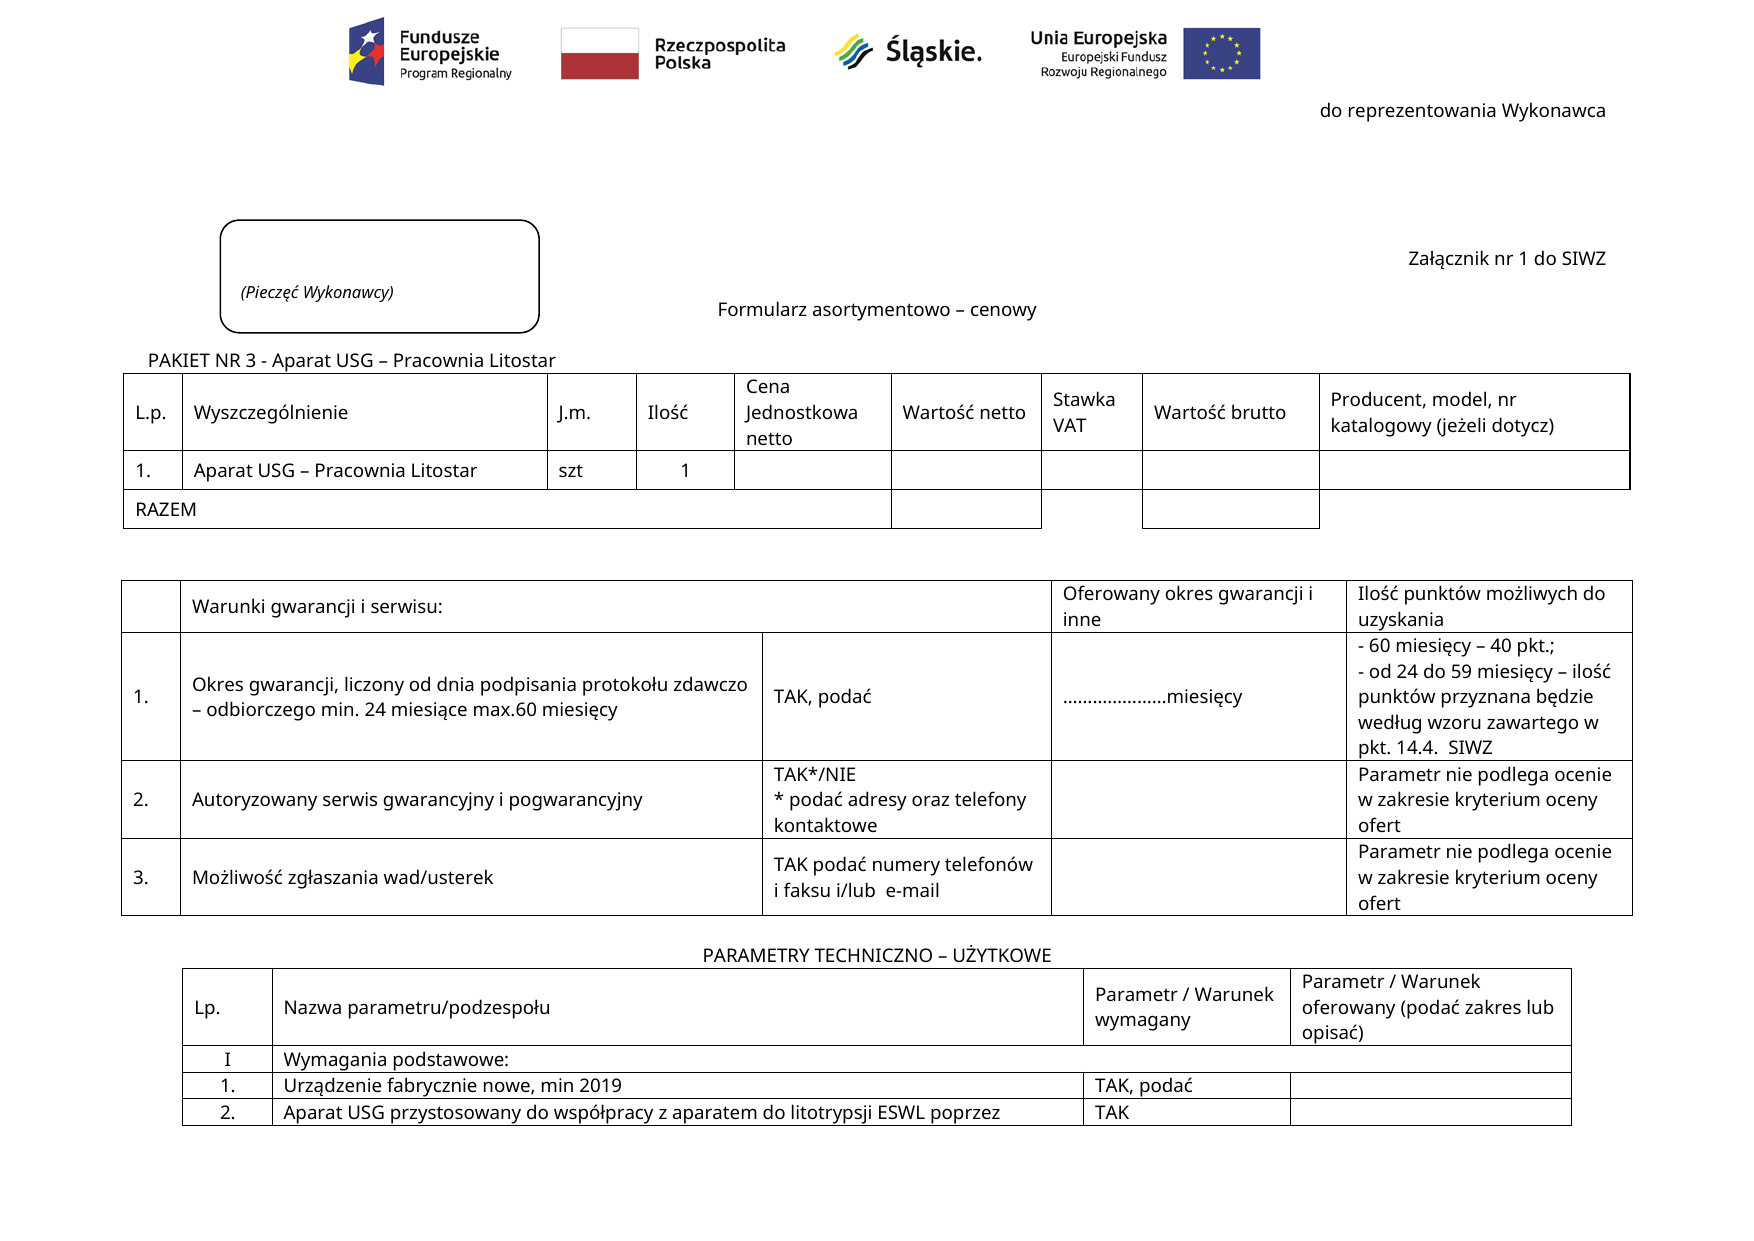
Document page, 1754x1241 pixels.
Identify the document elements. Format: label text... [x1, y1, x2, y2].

text PARAMETRY TECHNICZNO – UŻYTKOWE [148, 942, 1606, 967]
table_cell TAK, podać [763, 633, 1051, 760]
text Załącznik nr 1 do SIWZ [540, 245, 1606, 271]
table_cell 3. [122, 839, 180, 915]
table_cell [892, 490, 1041, 527]
table_cell [1143, 451, 1319, 489]
table_cell [1320, 490, 1630, 527]
table_cell 1 [637, 451, 734, 489]
table_header Parametr / Warunek wymagany [1084, 969, 1290, 1045]
table_cell [1291, 1073, 1302, 1098]
table_cell [1320, 451, 1629, 489]
table_cell 1. [124, 451, 182, 489]
table_cell TAK [1084, 1099, 1095, 1125]
table_cell TAK [1279, 1099, 1290, 1125]
table_header Stawka VAT [1042, 374, 1142, 450]
table_cell [1052, 839, 1346, 915]
table_cell Autoryzowany serwis gwarancyjny i pogwarancyjny [181, 761, 762, 838]
table_cell TAK podać numery telefonów i faksu i/lub e-mail [763, 839, 1051, 915]
text PAKIET NR 3 - Aparat USG – Pracownia Litostar [148, 347, 1606, 373]
table_header [122, 581, 180, 632]
table_header Producent, model, nr katalogowy (jeżeli dotycz) [1320, 374, 1629, 450]
table_header Wartość netto [892, 374, 1041, 450]
table_header J.m. [548, 374, 636, 450]
table_cell [1560, 1073, 1571, 1098]
text do reprezentowania Wykonawca [148, 98, 1606, 123]
table_cell I [183, 1046, 194, 1072]
table_cell [1291, 1099, 1302, 1125]
table_cell TAK, podać [1084, 1073, 1095, 1098]
table_cell [1042, 451, 1142, 489]
table_cell [1143, 490, 1319, 527]
table_cell [1052, 761, 1346, 838]
table_cell [735, 451, 891, 489]
text [148, 296, 220, 322]
table_cell Okres gwarancji, liczony od dnia podpisania protokołu zdawczo – odbiorczego min. 24 miesiące max.60 miesięcy [181, 633, 762, 760]
table_cell [1560, 1099, 1571, 1125]
table_header Nazwa parametru/podzespołu [273, 969, 1083, 1045]
text [148, 245, 219, 271]
table_cell Aparat USG – Pracownia Litostar [183, 451, 547, 489]
table_cell 1. [122, 633, 180, 760]
table_header Wyszczególnienie [183, 374, 547, 450]
table_cell TAK, podać [1279, 1073, 1290, 1098]
table_cell 1. [261, 1073, 272, 1098]
text Formularz asortymentowo – cenowy [539, 296, 1606, 322]
table_cell szt [548, 451, 636, 489]
table_header Warunki gwarancji i serwisu: [181, 581, 1051, 632]
table_cell Możliwość zgłaszania wad/usterek [181, 839, 762, 915]
table_cell 1. [183, 1073, 194, 1098]
table_header L.p. [124, 374, 182, 450]
table_header Cena Jednostkowa netto [735, 374, 746, 450]
table_cell …………………miesięcy [1052, 633, 1346, 760]
table_header Cena Jednostkowa netto [880, 374, 891, 450]
table_header Lp. [183, 969, 272, 1045]
table_header Wartość brutto [1143, 374, 1319, 450]
table_cell 2. [122, 761, 180, 838]
table_header Ilość [637, 374, 734, 450]
table_cell 2. [261, 1099, 272, 1125]
table_cell I [261, 1046, 272, 1072]
table_cell [892, 451, 1041, 489]
table_cell RAZEM [124, 490, 891, 527]
table_cell [1042, 490, 1142, 527]
table_cell 2. [183, 1099, 194, 1125]
